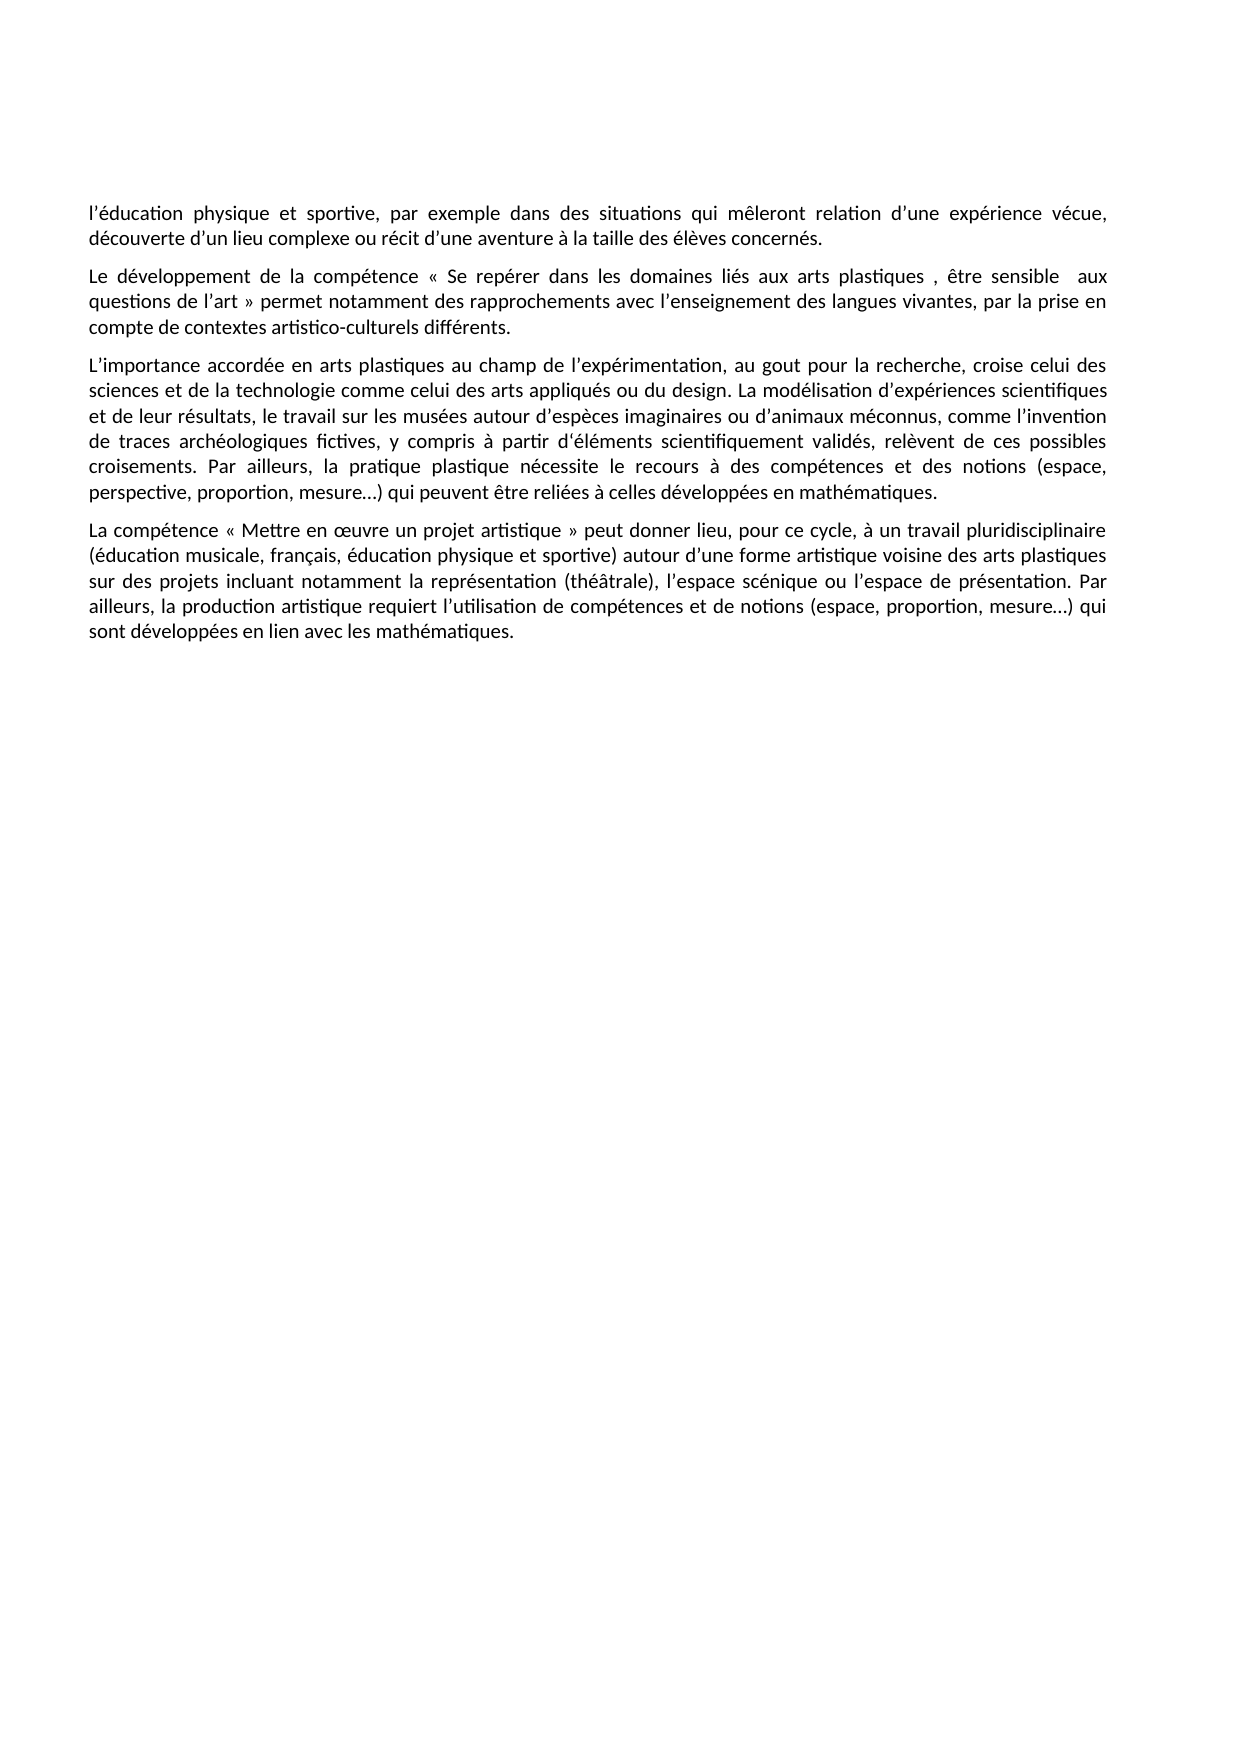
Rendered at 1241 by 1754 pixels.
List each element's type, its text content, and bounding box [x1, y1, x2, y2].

text Le développement de la compétence « Se repérer dans les domaines liés aux arts plastiques , être sensible aux questions de l’art » permet notamment des rapprochements avec l’enseignement des langues vivantes, par la prise en compte de contextes artistico-culturels différents. [89, 263, 1109, 339]
text La compétence « Mettre en œuvre un projet artistique » peut donner lieu, pour ce cycle, à un travail pluridisciplinaire (éducation musicale, français, éducation physique et sportive) autour d’une forme artistique voisine des arts plastiques sur des projets incluant notamment la représentation (théâtrale), l’espace scénique ou l’espace de présentation. Par ailleurs, la production artistique requiert l’utilisation de compétences et de notions (espace, proportion, mesure…) qui sont développées en lien avec les mathématiques. [89, 517, 1109, 644]
text L’importance accordée en arts plastiques au champ de l’expérimentation, au gout pour la recherche, croise celui des sciences et de la technologie comme celui des arts appliqués ou du design. La modélisation d’expériences scientifiques et de leur résultats, le travail sur les musées autour d’espèces imaginaires ou d’animaux méconnus, comme l’invention de traces archéologiques fictives, y compris à partir d‘éléments scientifiquement validés, relèvent de ces possibles croisements. Par ailleurs, la pratique plastique nécessite le recours à des compétences et des notions (espace, perspective, proportion, mesure…) qui peuvent être reliées à celles développées en mathématiques. [89, 352, 1109, 504]
text l’éducation physique et sportive, par exemple dans des situations qui mêleront relation d’une expérience vécue, découverte d’un lieu complexe ou récit d’une aventure à la taille des élèves concernés. [89, 200, 1108, 251]
